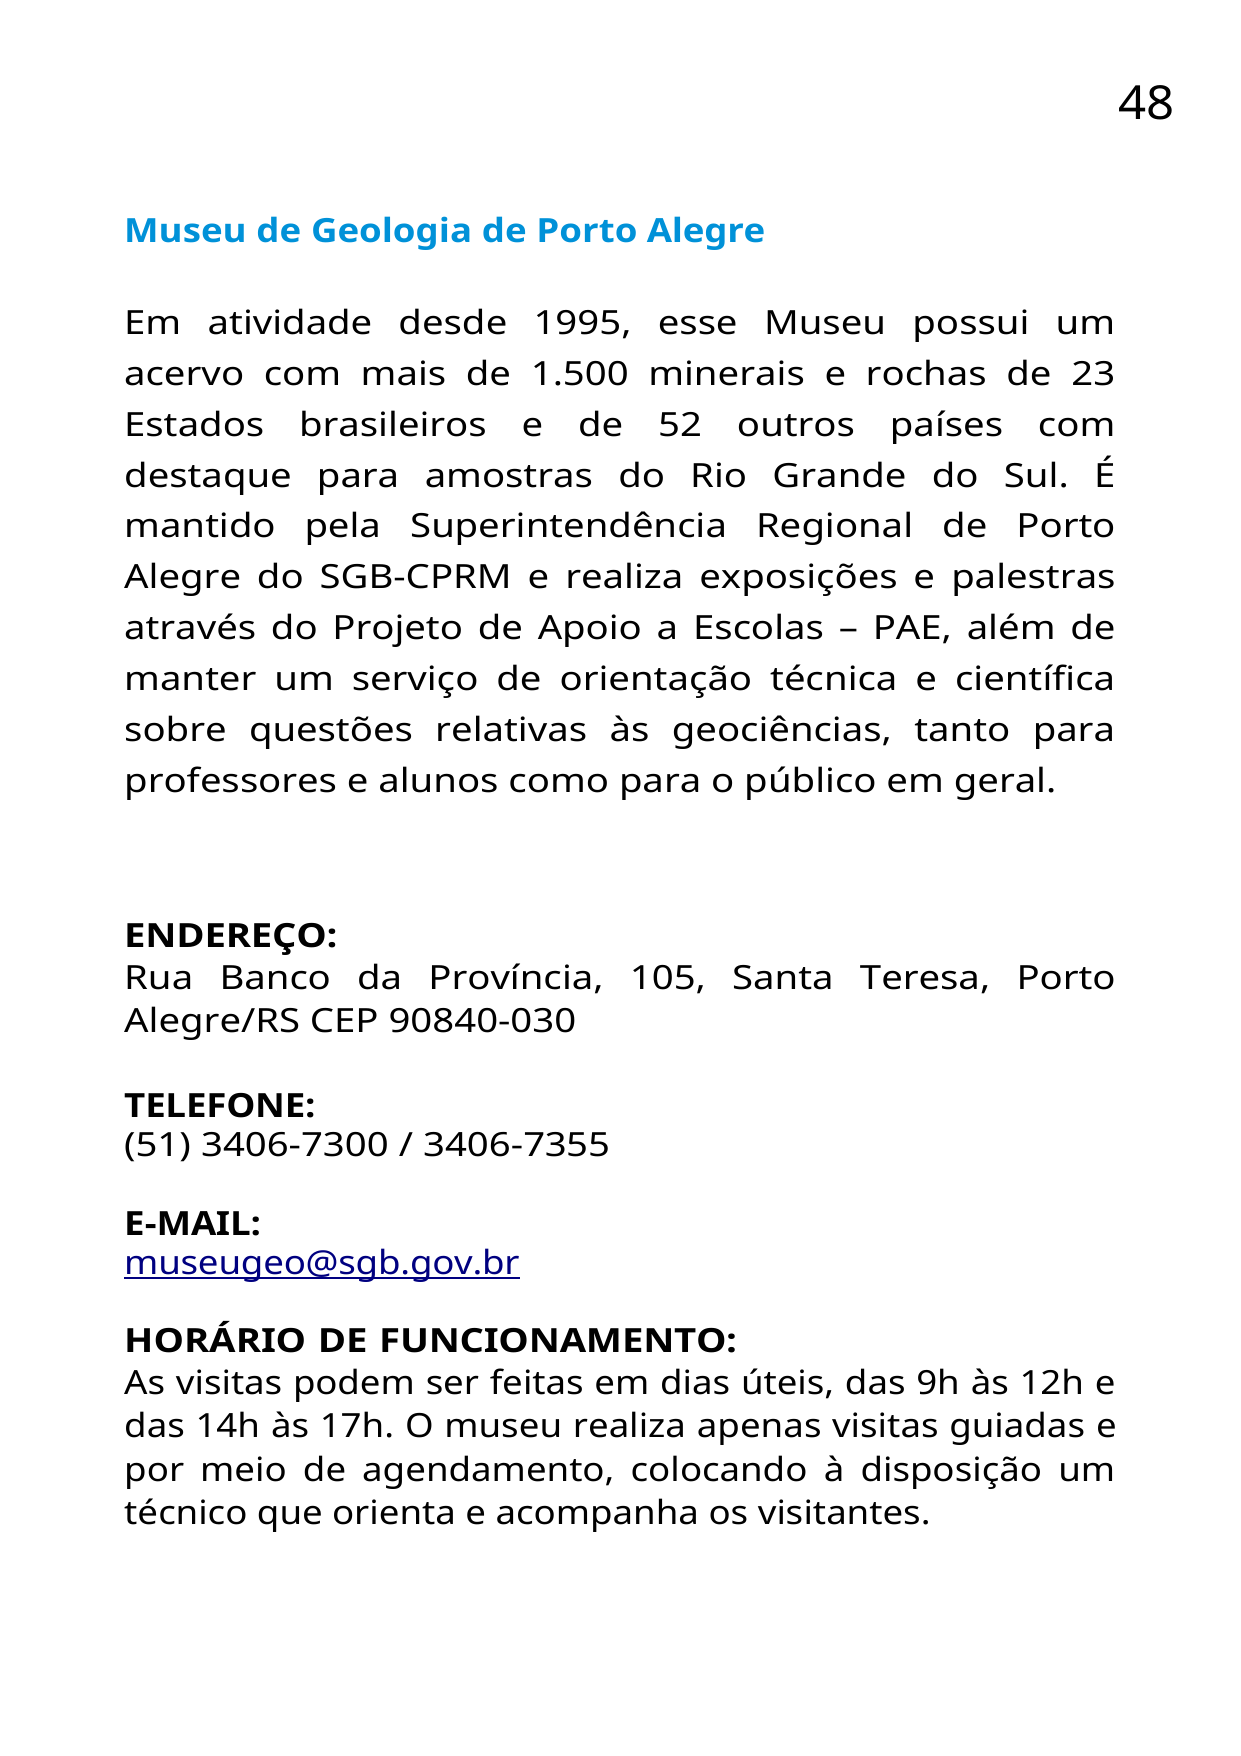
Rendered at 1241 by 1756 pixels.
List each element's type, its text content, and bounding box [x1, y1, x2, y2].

subtitle E-MAIL: [124, 1205, 1241, 1243]
subtitle ENDEREÇO: [124, 917, 1241, 955]
subtitle HORÁRIO DE FUNCIONAMENTO: [124, 1322, 1241, 1360]
text museugeo@sgb.gov.br [124, 1243, 1241, 1282]
text (51) 3406-7300 / 3406-7355 [124, 1125, 1241, 1165]
subtitle Museu de Geologia de Porto Alegre [124, 206, 1241, 252]
text Rua Banco da Província, 105, Santa Teresa, Porto Alegre/RS CEP 90840-030 [124, 955, 1117, 1042]
subtitle TELEFONE: [124, 1087, 1241, 1125]
text Em atividade desde 1995, esse Museu possui um acervo com mais de 1.500 minerais e rochas de 23 Estados brasileiros e de 52 outros países com destaque para amostras do Rio Grande do Sul. É mantido pela Superintendência Regional de Porto Alegre do SGB-CPRM e realiza exposições e palestras através do Projeto de Apoio a Escolas – PAE, além de manter um serviço de orientação técnica e científica sobre questões relativas às geociências, tanto para professores e alunos como para o público em geral. [124, 299, 1117, 802]
text As visitas podem ser feitas em dias úteis, das 9h às 12h e das 14h às 17h. O museu realiza apenas visitas guiadas e por meio de agendamento, colocando à disposição um técnico que orienta e acompanha os visitantes. [124, 1360, 1117, 1534]
subtitle 48 [0, 69, 1175, 133]
